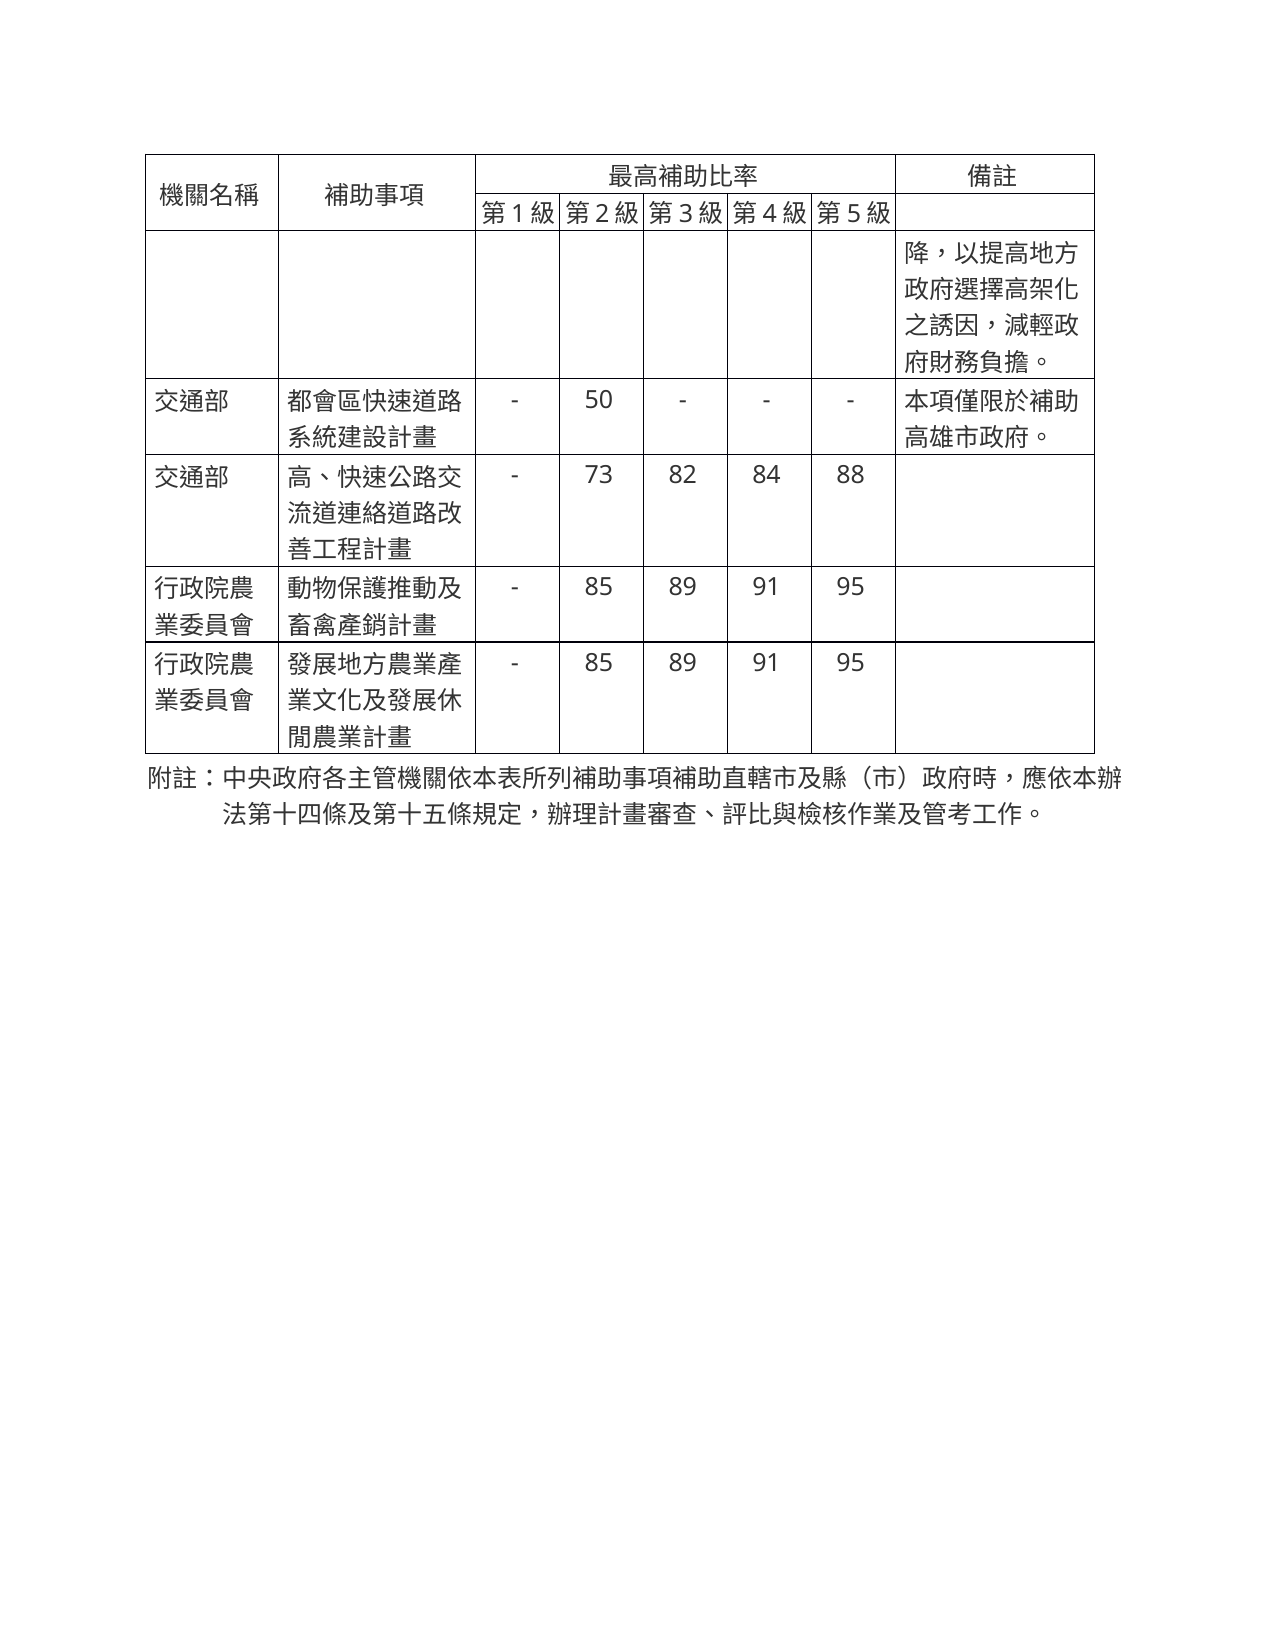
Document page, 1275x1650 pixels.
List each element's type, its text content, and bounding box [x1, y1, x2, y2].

table_cell - [476, 643, 559, 753]
table_cell 50 [560, 379, 643, 454]
table_cell [146, 231, 278, 378]
table_cell [812, 231, 895, 378]
table_cell [279, 231, 475, 378]
table_cell 發展地方農業產業文化及發展休閒農業計畫 [279, 643, 475, 753]
table_cell 91 [728, 643, 811, 753]
table_cell 第5級 [812, 194, 895, 230]
table_cell 高、快速公路交流道連絡道路改善工程計畫 [279, 455, 475, 566]
table_cell - [476, 455, 559, 566]
table_cell 82 [644, 455, 727, 566]
table_cell - [812, 379, 895, 454]
table_cell 89 [644, 643, 727, 753]
table_cell 行政院農業委員會 [146, 567, 278, 641]
table_cell 都會區快速道路系統建設計畫 [279, 379, 475, 454]
table_cell [896, 643, 1094, 753]
table_cell 降，以提高地方政府選擇高架化之誘因，減輕政府財務負擔。 [896, 231, 1094, 378]
table_cell 85 [560, 643, 643, 753]
table_cell 88 [812, 455, 895, 566]
table_cell 第1級 [476, 194, 559, 230]
table_cell 95 [812, 643, 895, 753]
table_header 備註 [896, 155, 1094, 193]
table_cell 第3級 [644, 194, 727, 230]
table_cell [728, 231, 811, 378]
table_cell 行政院農業委員會 [146, 643, 278, 753]
table_cell 89 [644, 567, 727, 641]
table_cell 91 [728, 567, 811, 641]
table_cell 第4級 [728, 194, 811, 230]
table_cell 84 [728, 455, 811, 566]
table_cell [644, 231, 727, 378]
table_header 機關名稱 [146, 155, 278, 230]
table_cell 85 [560, 567, 643, 641]
table_cell [896, 194, 1094, 230]
table_cell 交通部 [146, 455, 278, 566]
table_cell - [728, 379, 811, 454]
table_cell - [476, 567, 559, 641]
table_cell 本項僅限於補助高雄市政府。 [896, 379, 1094, 454]
table_cell 第2級 [560, 194, 643, 230]
table_cell [896, 455, 1094, 566]
table_cell [896, 567, 1094, 641]
table_header 補助事項 [279, 155, 475, 230]
table_cell 73 [560, 455, 643, 566]
table_header 最高補助比率 [476, 155, 895, 193]
table_cell [476, 231, 559, 378]
table_cell - [644, 379, 727, 454]
table_cell 95 [812, 567, 895, 641]
table_cell [560, 231, 643, 378]
table_cell 動物保護推動及畜禽產銷計畫 [279, 567, 475, 641]
text 附註：中央政府各主管機關依本表所列補助事項補助直轄市及縣（市）政府時，應依本辦法第十四條及第十五條規定，辦理計畫審查、評比與檢核作業及管考工作。 [148, 758, 1127, 831]
table_cell 交通部 [146, 379, 278, 454]
table_cell - [476, 379, 559, 454]
